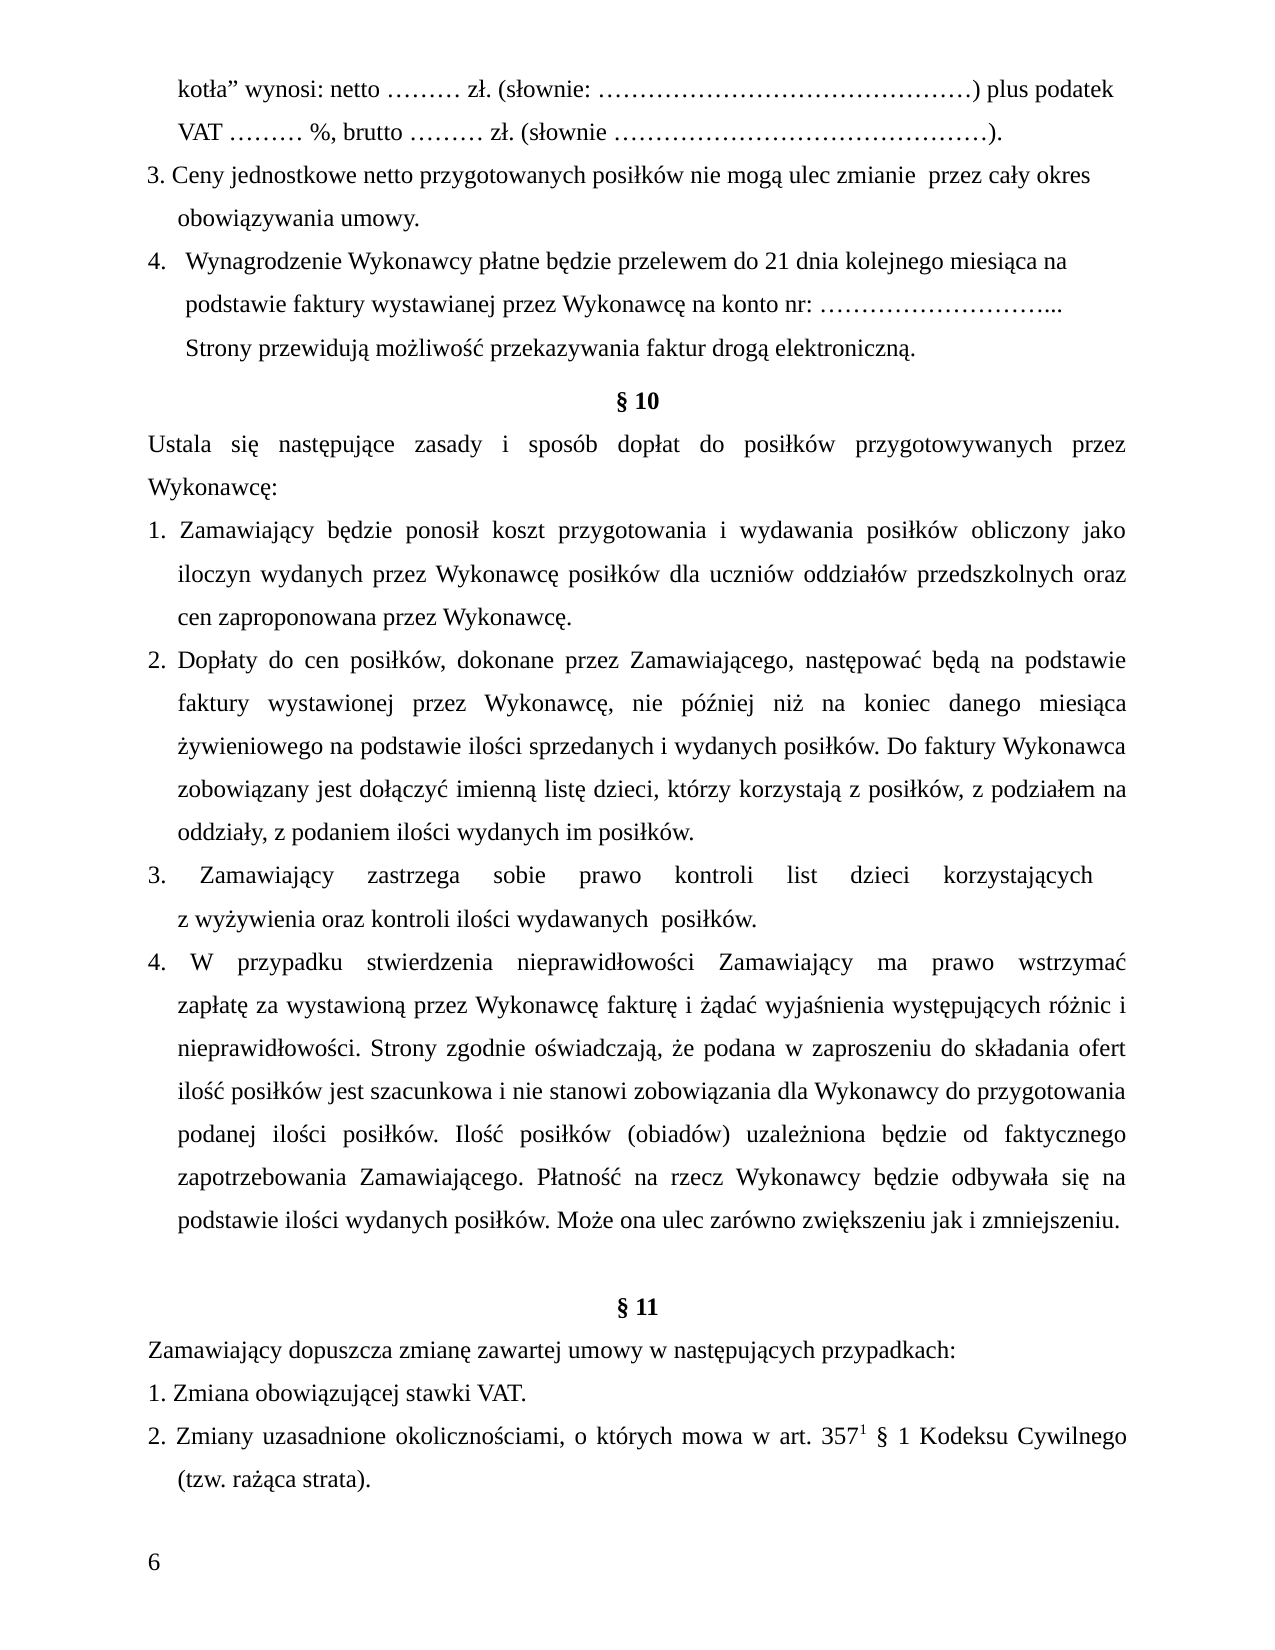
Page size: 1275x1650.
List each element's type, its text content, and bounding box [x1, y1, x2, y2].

text 2. Dopłaty do cen posiłków, dokonane przez Zamawiającego, następować będą na podstawie faktury wystawionej przez Wykonawcę, nie później niż na koniec danego miesiąca żywieniowego na podstawie ilości sprzedanych i wydanych posiłków. Do faktury Wykonawca zobowiązany jest dołączyć imienną listę dzieci, którzy korzystają z posiłków, z podziałem na oddziały, z podaniem ilości wydanych im posiłków. [148, 645, 1127, 846]
text 3. Ceny jednostkowe netto przygotowanych posiłków nie mogą ulec zmianie przez cały okres obowiązywania umowy. [147, 160, 1127, 232]
text 3. Zamawiający zastrzega sobie prawo kontroli list dzieci korzystających z wyżywienia oraz kontroli ilości wydawanych posiłków. [148, 861, 1127, 932]
list Wynagrodzenie Wykonawcy płatne będzie przelewem do 21 dnia kolejnego miesiąca na podstawie faktury wystawianej przez Wykonawcę na konto nr: ………………………... Strony przewidują możliwość przekazywania faktur drogą elektroniczną. [148, 246, 1127, 361]
text 1. Zamawiający będzie ponosił koszt przygotowania i wydawania posiłków obliczony jako iloczyn wydanych przez Wykonawcę posiłków dla uczniów oddziałów przedszkolnych oraz cen zaproponowana przez Wykonawcę. [148, 516, 1127, 631]
text kotła” wynosi: netto ……… zł. (słownie: ………………………………………) plus podatek VAT ……… %, brutto ……… zł. (słownie ………………………………………). [147, 74, 1127, 146]
text § 11 [148, 1292, 1127, 1321]
text 2. Zmiany uzasadnione okolicznościami, o których mowa w art. 3571 § 1 Kodeksu Cywilnego (tzw. rażąca strata). [148, 1421, 1127, 1493]
text Zamawiający dopuszcza zmianę zawartej umowy w następujących przypadkach: [148, 1335, 1127, 1364]
text § 10 [148, 386, 1127, 415]
text 4. W przypadku stwierdzenia nieprawidłowości Zamawiający ma prawo wstrzymać zapłatę za wystawioną przez Wykonawcę fakturę i żądać wyjaśnienia występujących różnic i nieprawidłowości. Strony zgodnie oświadczają, że podana w zaproszeniu do składania ofert ilość posiłków jest szacunkowa i nie stanowi zobowiązania dla Wykonawcy do przygotowania podanej ilości posiłków. Ilość posiłków (obiadów) uzależniona będzie od faktycznego zapotrzebowania Zamawiającego. Płatność na rzecz Wykonawcy będzie odbywała się na podstawie ilości wydanych posiłków. Może ona ulec zarówno zwiększeniu jak i zmniejszeniu. [148, 947, 1127, 1234]
text 1. Zmiana obowiązującej stawki VAT. [148, 1378, 1127, 1407]
text Ustala się następujące zasady i sposób dopłat do posiłków przygotowywanych przez Wykonawcę: [148, 429, 1127, 501]
